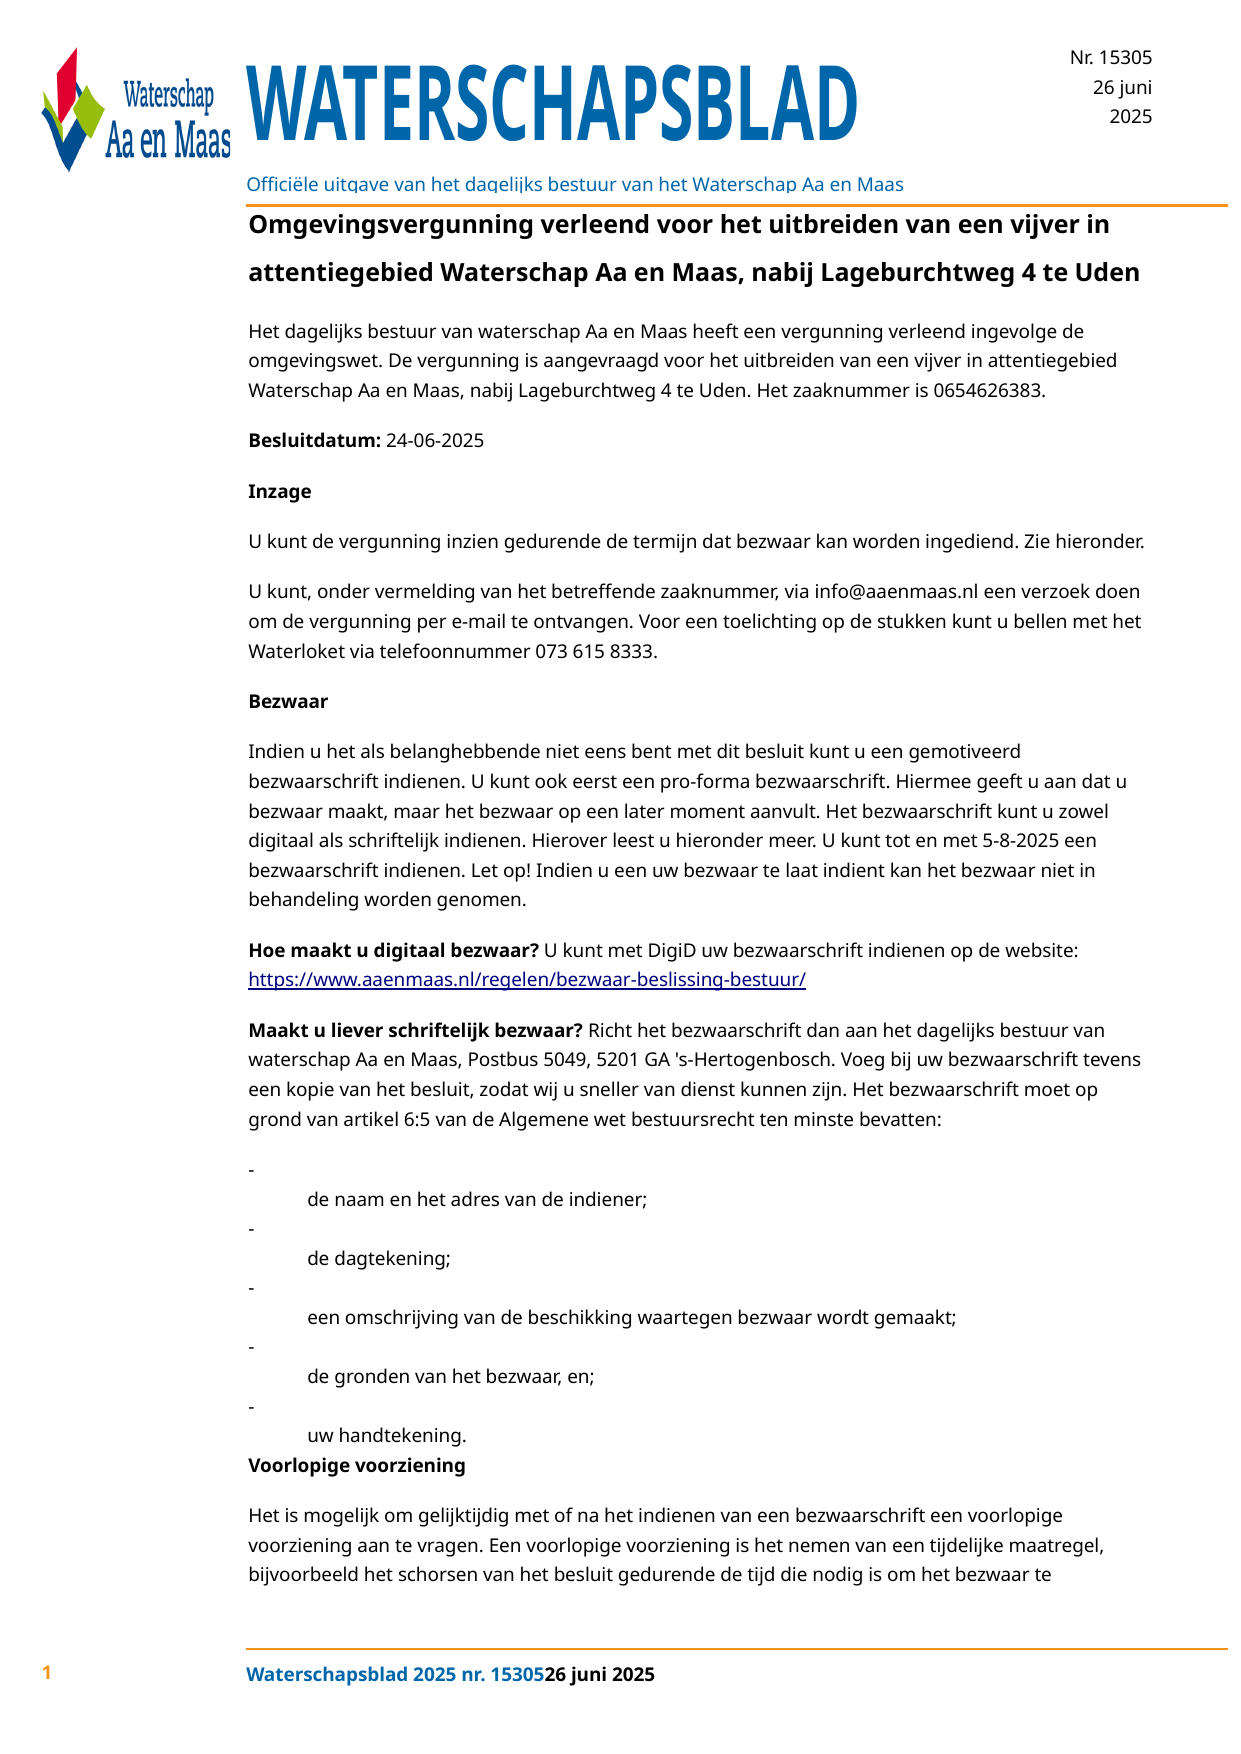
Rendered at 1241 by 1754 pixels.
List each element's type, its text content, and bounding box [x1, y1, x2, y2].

picture [41, 47, 231, 172]
list de naam en het adres van de indiener; [248, 1186, 1152, 1212]
text U kunt, onder vermelding van het betreffende zaaknummer, via info@aaenmaas.nl een verzoek doen om de vergunning per e-mail te ontvangen. Voor een toelichting op de stukken kunt u bellen met het Waterloket via telefoonnummer 073 615 8333. [248, 579, 1152, 664]
text Maakt u liever schriftelijk bezwaar? Richt het bezwaarschrift dan aan het dagelijks bestuur van waterschap Aa en Maas, Postbus 5049, 5201 GA 's-Hertogenbosch. Voeg bij uw bezwaarschrift tevens een kopie van het besluit, zodat wij u sneller van dienst kunnen zijn. Het bezwaarschrift moet op grond van artikel 6:5 van de Algemene wet bestuursrecht ten minste bevatten: [248, 1017, 1152, 1132]
text Voorlopige voorziening [248, 1452, 1152, 1478]
text Het dagelijks bestuur van waterschap Aa en Maas heeft een vergunning verleend ingevolge de omgevingswet. De vergunning is aangevraagd voor het uitbreiden van een vijver in attentiegebied Waterschap Aa en Maas, nabij Lageburchtweg 4 te Uden. Het zaaknummer is 0654626383. [248, 318, 1152, 403]
list een omschrijving van de beschikking waartegen bezwaar wordt gemaakt; [248, 1304, 1152, 1330]
text Omgevingsvergunning verleend voor het uitbreiden van een vijver in attentiegebied Waterschap Aa en Maas, nabij Lageburchtweg 4 te Uden [248, 207, 1152, 288]
text U kunt de vergunning inzien gedurende de termijn dat bezwaar kan worden ingediend. Zie hieronder. [248, 528, 1152, 554]
text Het is mogelijk om gelijktijdig met of na het indienen van een bezwaarschrift een voorlopige voorziening aan te vragen. Een voorlopige voorziening is het nemen van een tijdelijke maatregel, bijvoorbeeld het schorsen van het besluit gedurende de tijd die nodig is om het bezwaar te [248, 1502, 1152, 1587]
text Besluitdatum: 24-06-2025 [248, 427, 1152, 453]
text Indien u het als belanghebbende niet eens bent met dit besluit kunt u een gemotiveerd bezwaarschrift indienen. U kunt ook eerst een pro-forma bezwaarschrift. Hiermee geeft u aan dat u bezwaar maakt, maar het bezwaar op een later moment aanvult. Het bezwaarschrift kunt u zowel digitaal als schriftelijk indienen. Hierover leest u hieronder meer. U kunt tot en met 5-8-2025 een bezwaarschrift indienen. Let op! Indien u een uw bezwaar te laat indient kan het bezwaar niet in behandeling worden genomen. [248, 739, 1152, 912]
text Bezwaar [248, 688, 1152, 714]
list de dagtekening; [248, 1245, 1152, 1271]
list de gronden van het bezwaar, en; [248, 1363, 1152, 1389]
text Inzage [248, 478, 1152, 504]
text Hoe maakt u digitaal bezwaar? U kunt met DigiD uw bezwaarschrift indienen op de website: https://www.aaenmaas.nl/regelen/bezwaar-beslissing-bestuur/ [248, 937, 1152, 992]
list uw handtekening. [248, 1422, 1152, 1448]
